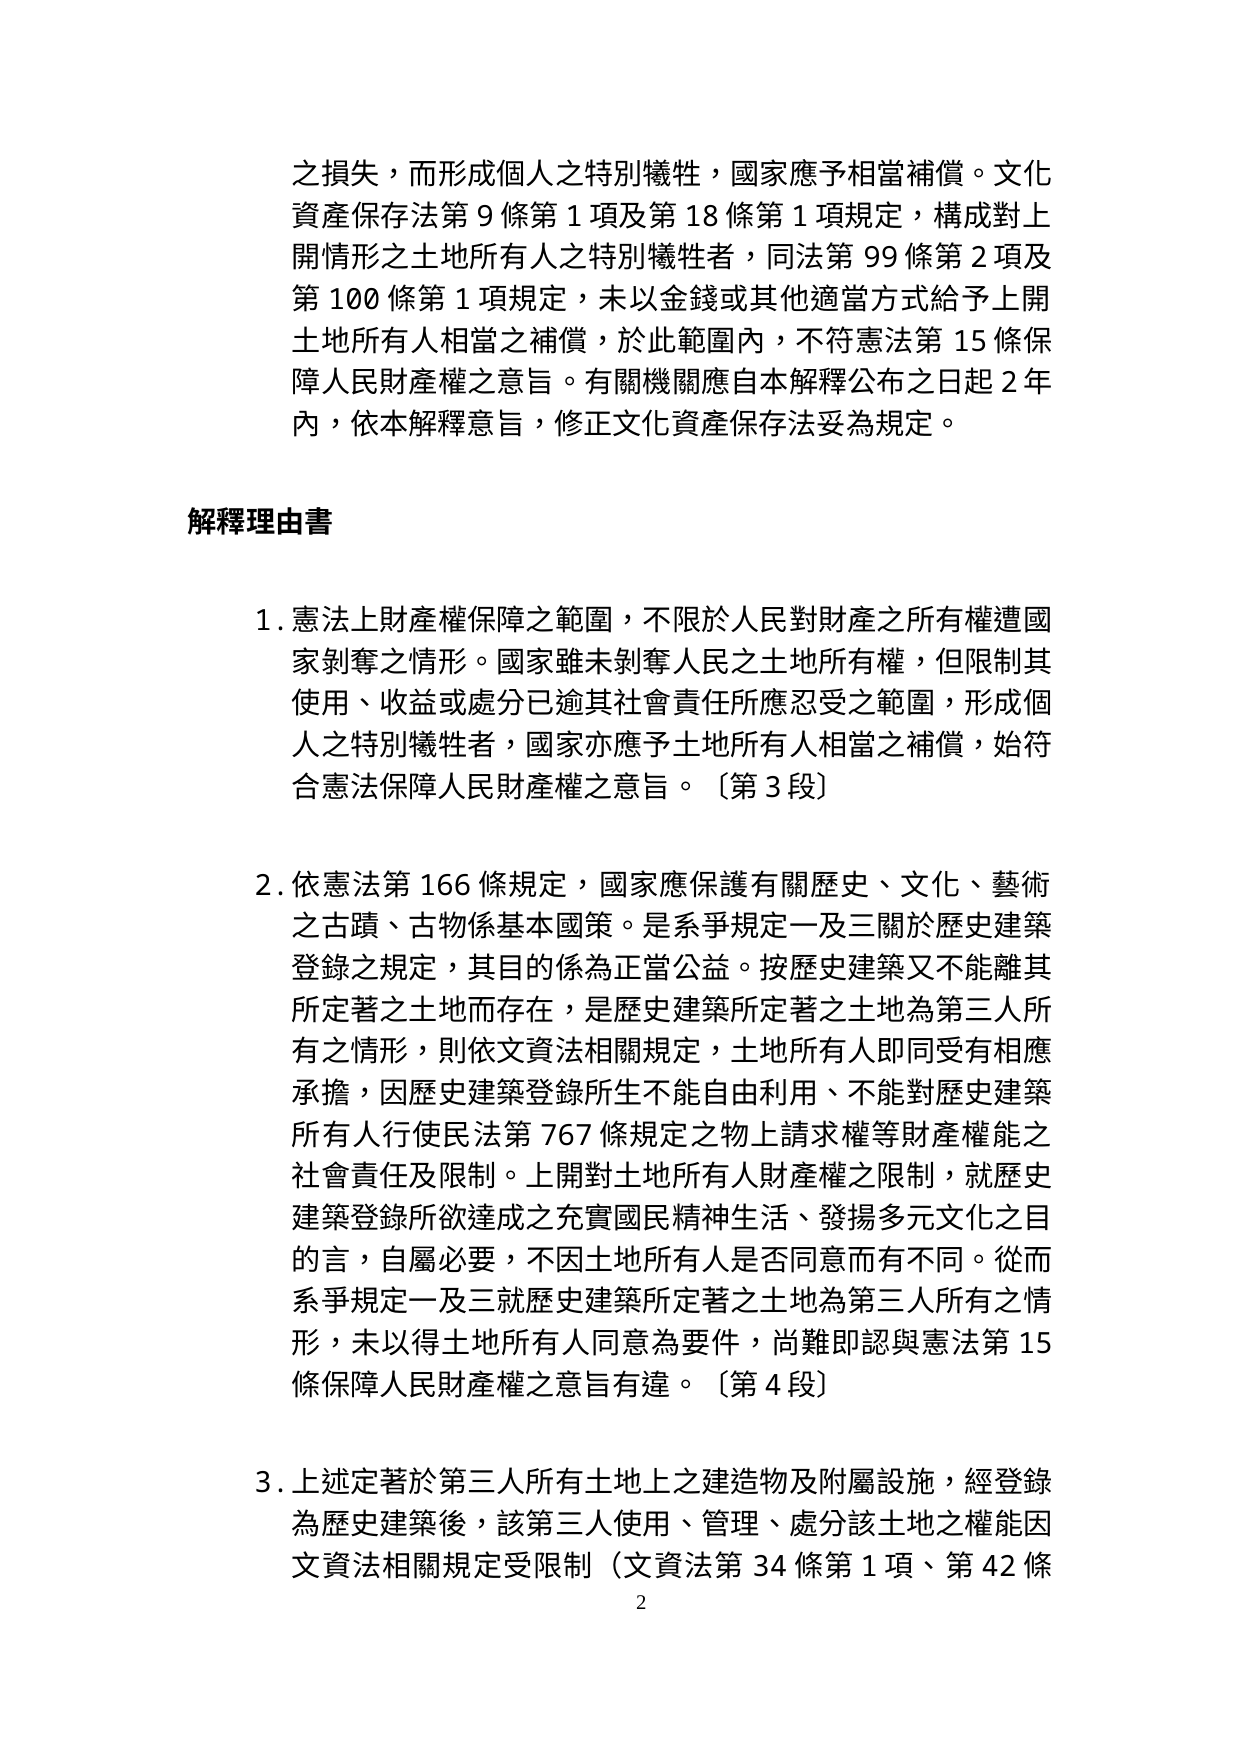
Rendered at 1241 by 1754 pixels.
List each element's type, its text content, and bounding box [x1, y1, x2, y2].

text 解釋理由書 [187, 499, 1053, 541]
list 依憲法第166條規定，國家應保護有關歷史、文化、藝術之古蹟、古物係基本國策。是系爭規定一及三關於歷史建築登錄之規定，其目的係為正當公益。按歷史建築又不能離其所定著之土地而存在，是歷史建築所定著之土地為第三人所有之情形，則依文資法相關規定，土地所有人即同受有相應承擔，因歷史建築登錄所生不能自由利用、不能對歷史建築所有人行使民法第767條規定之物上請求權等財產權能之社會責任及限制。上開對土地所有人財產權之限制，就歷史建築登錄所欲達成之充實國民精神生活、發揚多元文化之目的言，自屬必要，不因土地所有人是否同意而有不同。從而系爭規定一及三就歷史建築所定著之土地為第三人所有之情形，未以得土地所有人同意為要件，尚難即認與憲法第15條保障人民財產權之意旨有違。〔第4段〕 [254, 862, 1053, 1403]
list 憲法上財產權保障之範圍，不限於人民對財產之所有權遭國家剝奪之情形。國家雖未剝奪人民之土地所有權，但限制其使用、收益或處分已逾其社會責任所應忍受之範圍，形成個人之特別犧牲者，國家亦應予土地所有人相當之補償，始符合憲法保障人民財產權之意旨。〔第3段〕 [254, 597, 1053, 805]
list 上述定著於第三人所有土地上之建造物及附屬設施，經登錄為歷史建築後，該第三人使用、管理、處分該土地之權能因文資法相關規定受限制（文資法第34條第1項、第42條及第106條第1項第7款等規定參照），已逾其所應忍受之社會責任範圍，而形成其財產權之特別犧牲者，上開歷史建築所定著之土地所有人自應享有受相當補償之權利，始符憲法第15條保障人民財產權之意旨。至以金錢或其他適當方式給予上開土地所有人相當之補償，立法者自有形成自由。〔第5段〕 [254, 1459, 1053, 1584]
list 之損失，而形成個人之特別犧牲，國家應予相當補償。文化資產保存法第9條第1項及第18條第1項規定，構成對上開情形之土地所有人之特別犧牲者，同法第99條第2項及第100條第1項規定，未以金錢或其他適當方式給予上開土地所有人相當之補償，於此範圍內，不符憲法第15條保障人民財產權之意旨。有關機關應自本解釋公布之日起2年內，依本解釋意旨，修正文化資產保存法妥為規定。 [254, 151, 1053, 443]
